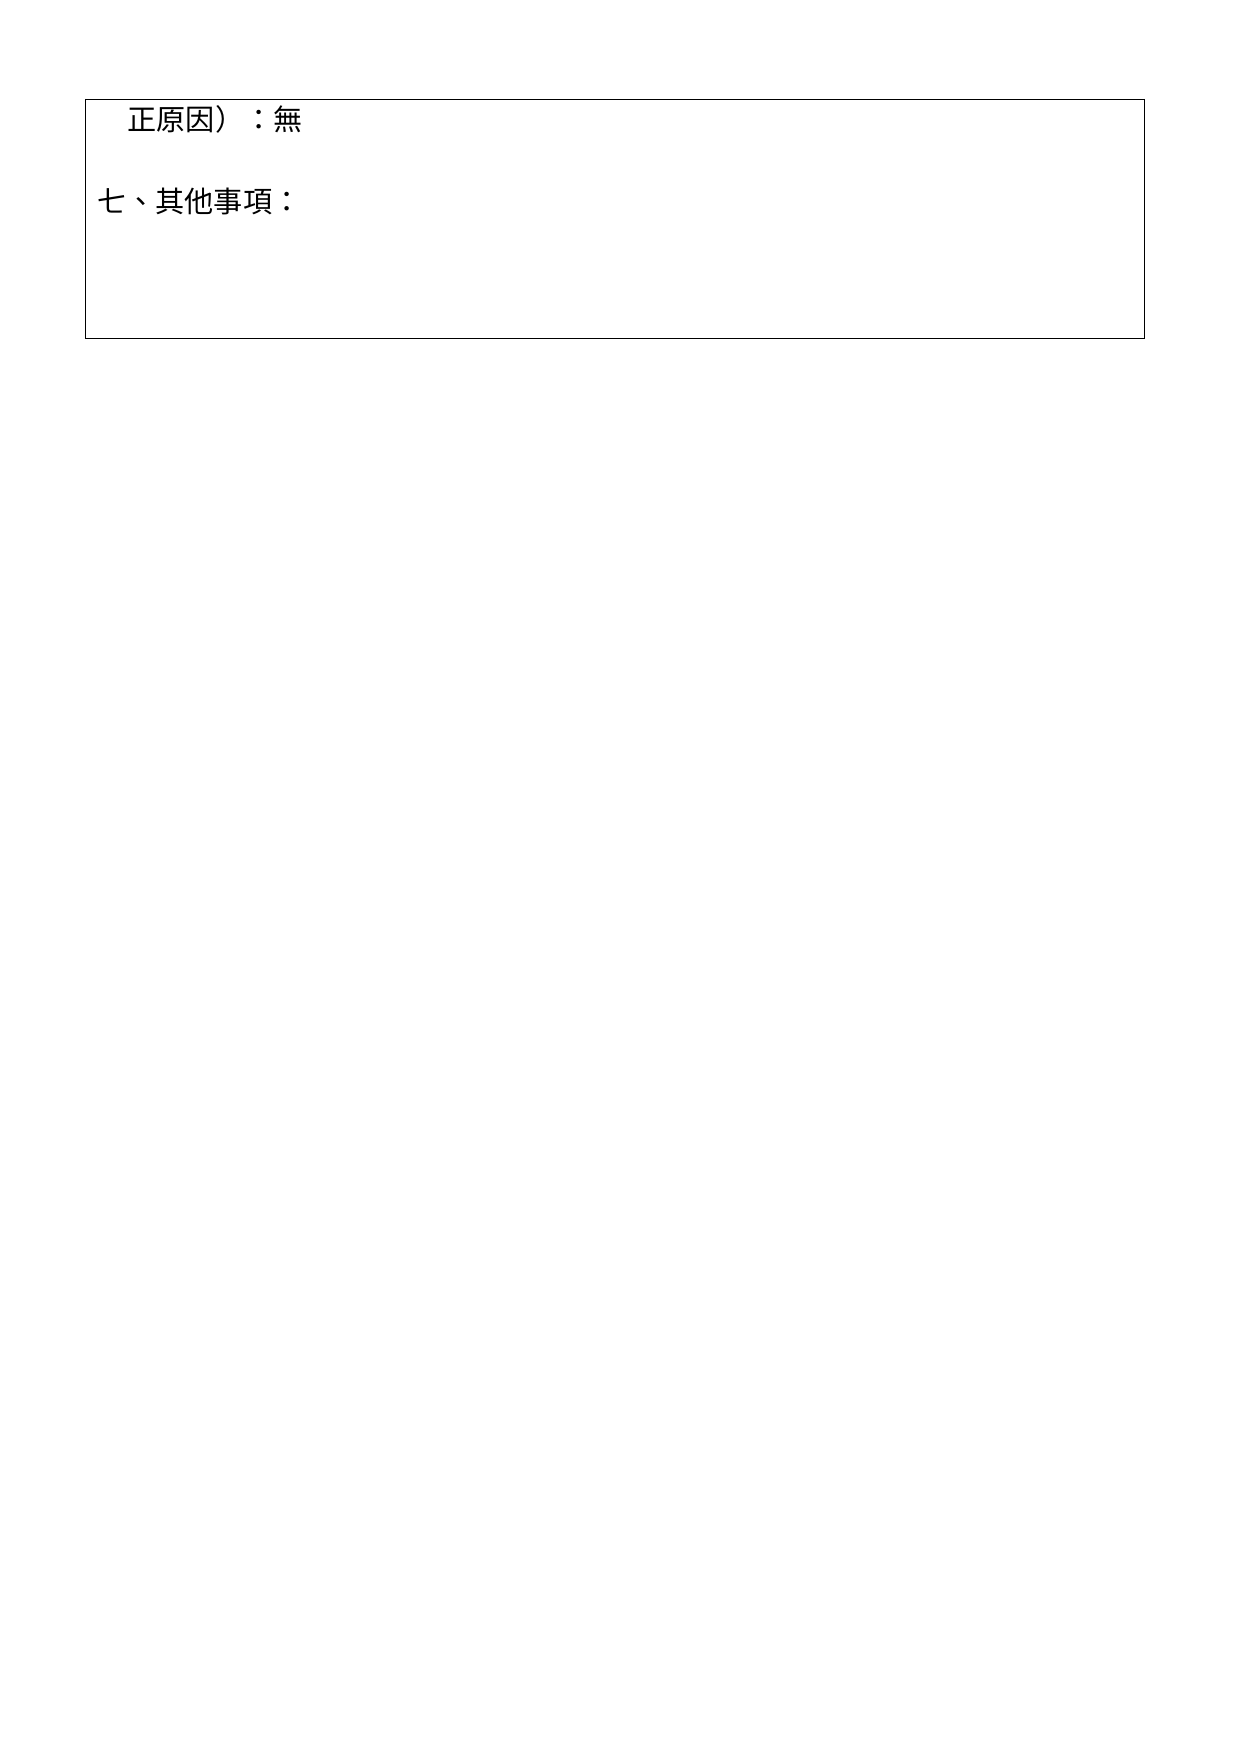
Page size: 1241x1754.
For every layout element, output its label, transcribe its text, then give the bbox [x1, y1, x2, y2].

table_header 正原因）：無 七、其他事項： [86, 100, 1144, 337]
